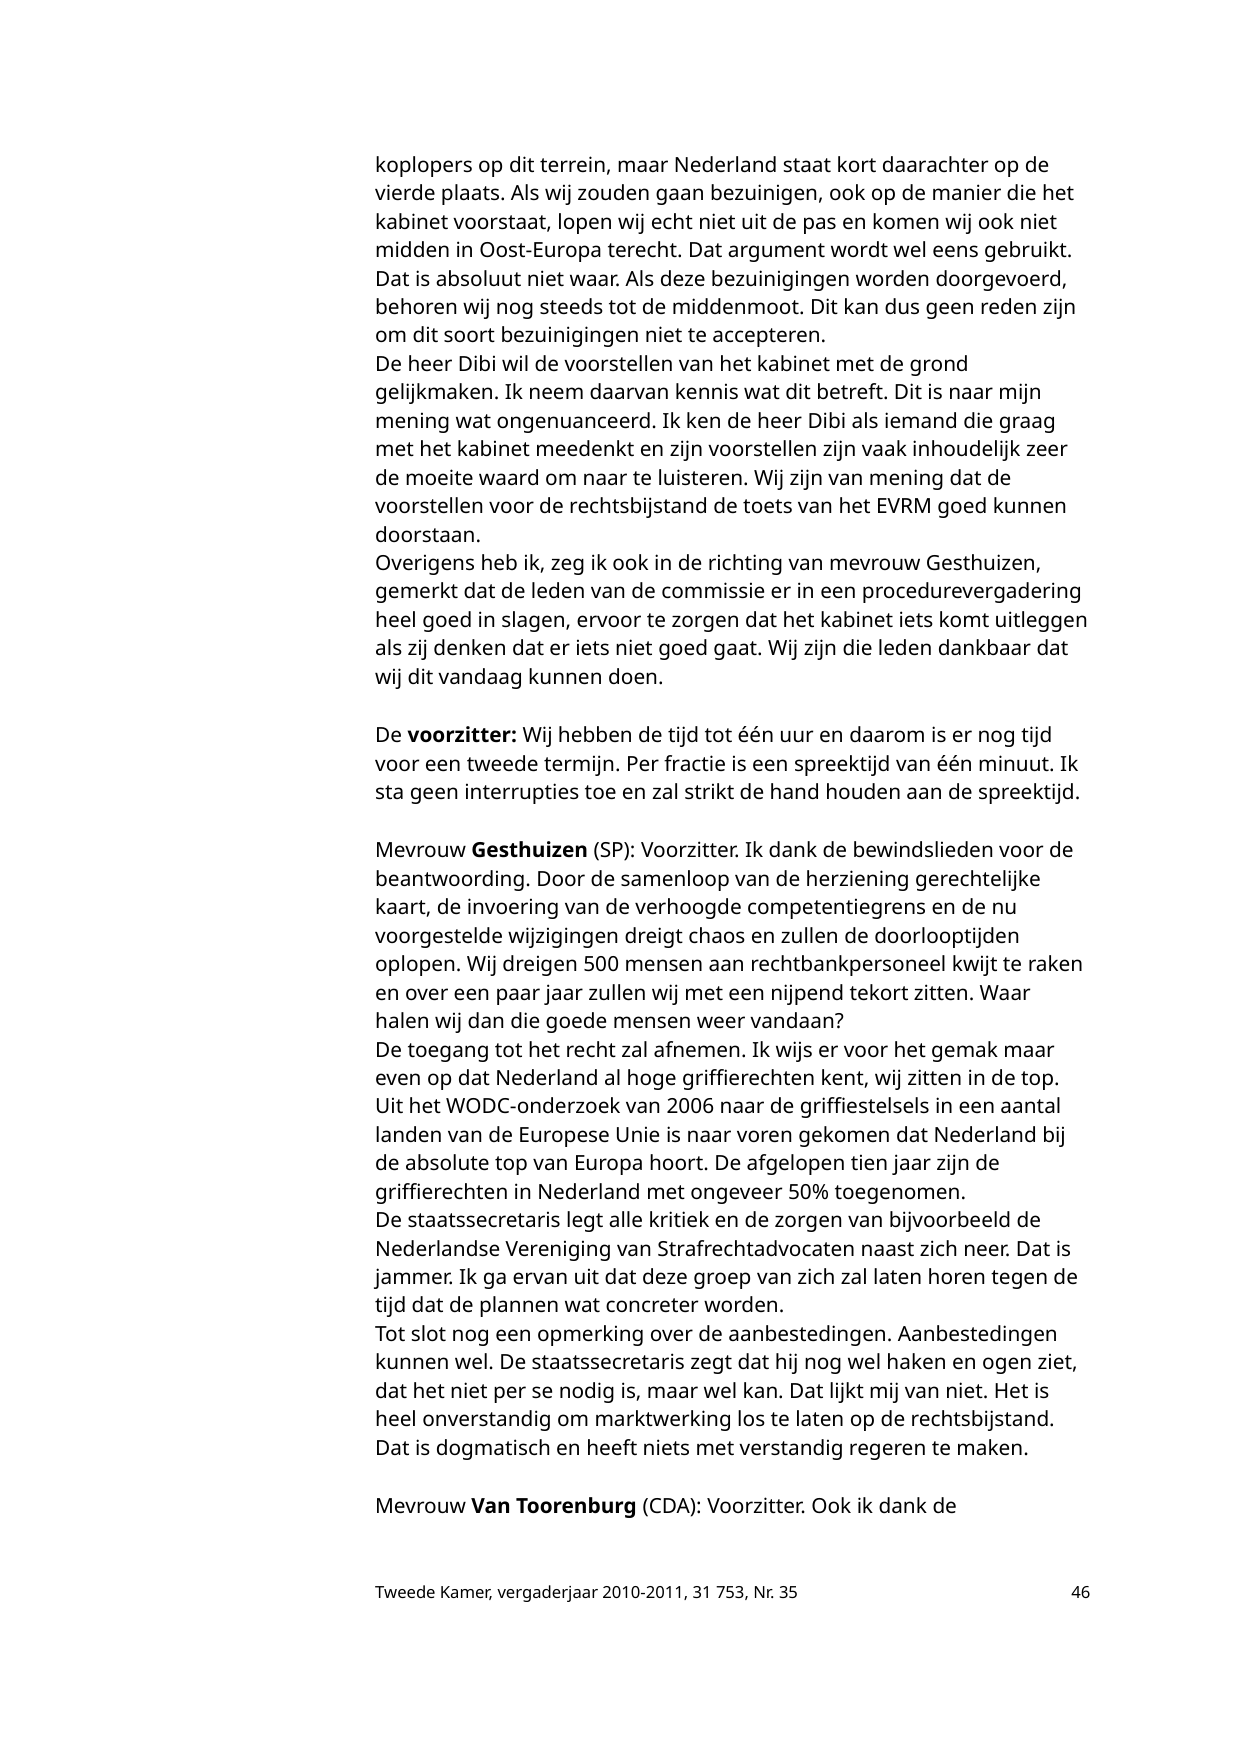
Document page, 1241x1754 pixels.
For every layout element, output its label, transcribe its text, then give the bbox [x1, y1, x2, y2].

text De voorzitter: Wij hebben de tijd tot één uur en daarom is er nog tijd voor een tweede termijn. Per fractie is een spreektijd van één minuut. Ik sta geen interrupties toe en zal strikt de hand houden aan de spreektijd. [375, 720, 1090, 806]
text De staatssecretaris legt alle kritiek en de zorgen van bijvoorbeeld de Nederlandse Vereniging van Strafrechtadvocaten naast zich neer. Dat is jammer. Ik ga ervan uit dat deze groep van zich zal laten horen tegen de tijd dat de plannen wat concreter worden. [375, 1205, 1090, 1319]
text De toegang tot het recht zal afnemen. Ik wijs er voor het gemak maar even op dat Nederland al hoge griffierechten kent, wij zitten in de top. Uit het WODC-onderzoek van 2006 naar de griffiestelsels in een aantal landen van de Europese Unie is naar voren gekomen dat Nederland bij de absolute top van Europa hoort. De afgelopen tien jaar zijn de griffierechten in Nederland met ongeveer 50% toegenomen. [375, 1035, 1090, 1205]
text Overigens heb ik, zeg ik ook in de richting van mevrouw Gesthuizen, gemerkt dat de leden van de commissie er in een procedurevergadering heel goed in slagen, ervoor te zorgen dat het kabinet iets komt uitleggen als zij denken dat er iets niet goed gaat. Wij zijn die leden dankbaar dat wij dit vandaag kunnen doen. [375, 548, 1090, 690]
text koplopers op dit terrein, maar Nederland staat kort daarachter op de vierde plaats. Als wij zouden gaan bezuinigen, ook op de manier die het kabinet voorstaat, lopen wij echt niet uit de pas en komen wij ook niet midden in Oost-Europa terecht. Dat argument wordt wel eens gebruikt. Dat is absoluut niet waar. Als deze bezuinigingen worden doorgevoerd, behoren wij nog steeds tot de middenmoot. Dit kan dus geen reden zijn om dit soort bezuinigingen niet te accepteren. [375, 150, 1090, 349]
text Mevrouw Gesthuizen (SP): Voorzitter. Ik dank de bewindslieden voor de beantwoording. Door de samenloop van de herziening gerechtelijke kaart, de invoering van de verhoogde competentiegrens en de nu voorgestelde wijzigingen dreigt chaos en zullen de doorlooptijden oplopen. Wij dreigen 500 mensen aan rechtbankpersoneel kwijt te raken en over een paar jaar zullen wij met een nijpend tekort zitten. Waar halen wij dan die goede mensen weer vandaan? [375, 836, 1090, 1035]
text Tot slot nog een opmerking over de aanbestedingen. Aanbestedingen kunnen wel. De staatssecretaris zegt dat hij nog wel haken en ogen ziet, dat het niet per se nodig is, maar wel kan. Dat lijkt mij van niet. Het is heel onverstandig om marktwerking los te laten op de rechtsbijstand. Dat is dogmatisch en heeft niets met verstandig regeren te maken. [375, 1319, 1090, 1461]
text Mevrouw Van Toorenburg (CDA): Voorzitter. Ook ik dank de [375, 1491, 1090, 1520]
text De heer Dibi wil de voorstellen van het kabinet met de grond gelijkmaken. Ik neem daarvan kennis wat dit betreft. Dit is naar mijn mening wat ongenuanceerd. Ik ken de heer Dibi als iemand die graag met het kabinet meedenkt en zijn voorstellen zijn vaak inhoudelijk zeer de moeite waard om naar te luisteren. Wij zijn van mening dat de voorstellen voor de rechtsbijstand de toets van het EVRM goed kunnen doorstaan. [375, 349, 1090, 548]
